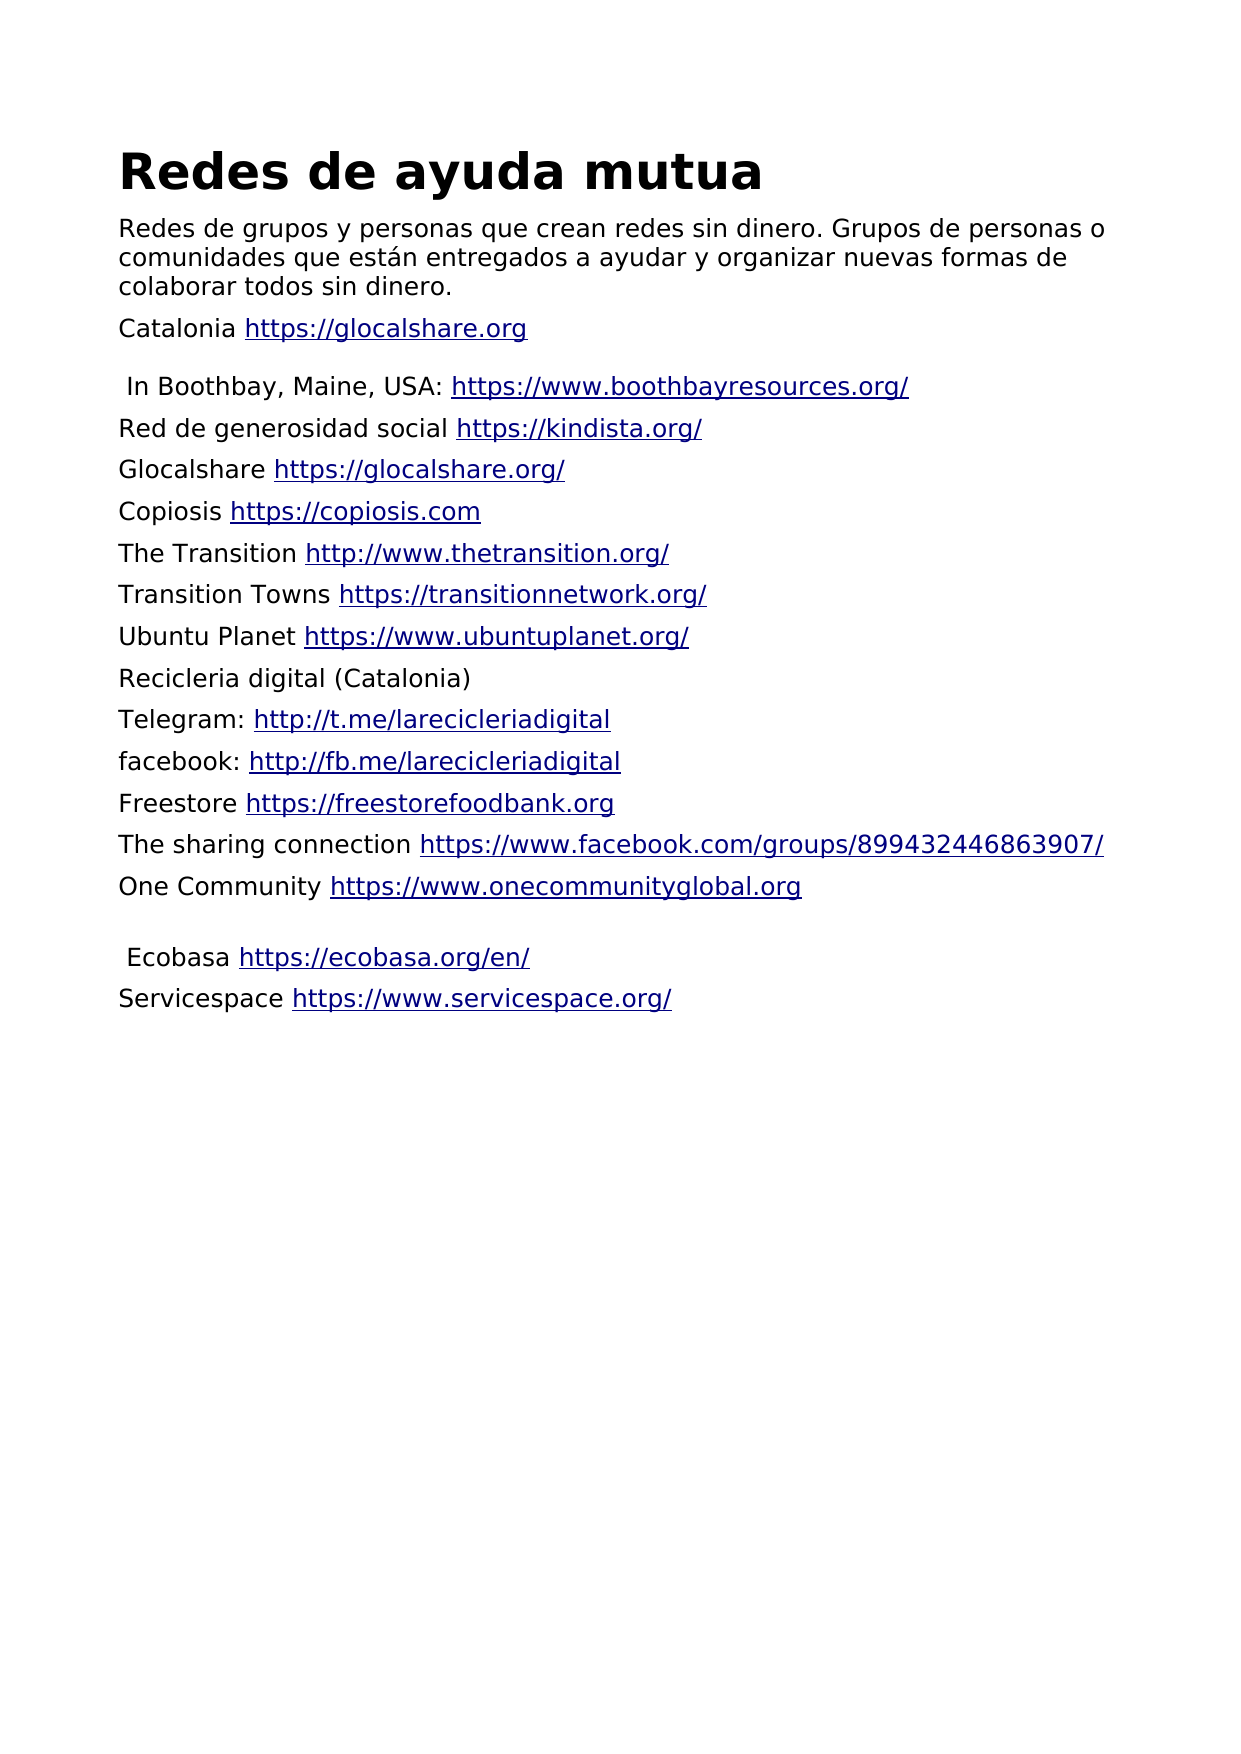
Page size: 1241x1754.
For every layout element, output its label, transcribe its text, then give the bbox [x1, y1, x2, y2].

text One Community https://www.onecommunityglobal.org [118, 872, 1122, 901]
text The sharing connection https://www.facebook.com/groups/899432446863907/ [118, 831, 1122, 860]
text Glocalshare https://glocalshare.org/ [118, 456, 1122, 485]
text Transition Towns https://transitionnetwork.org/ [118, 581, 1122, 610]
text Copiosis https://copiosis.com [118, 497, 1122, 526]
text Red de generosidad social https://kindista.org/ [118, 414, 1122, 443]
text Redes de grupos y personas que crean redes sin dinero. Grupos de personas o comunidades que están entregados a ayudar y organizar nuevas formas de colaborar todos sin dinero. [118, 214, 1122, 301]
subtitle Redes de ayuda mutua [118, 143, 1122, 201]
text Telegram: http://t.me/larecicleriadigital [118, 706, 1122, 735]
text Servicespace https://www.servicespace.org/ [118, 985, 1122, 1014]
text facebook: http://fb.me/larecicleriadigital [118, 747, 1122, 776]
text Catalonia https://glocalshare.org In Boothbay, Maine, USA: https://www.boothbayresources.org/ [118, 314, 1122, 401]
text Ubuntu Planet https://www.ubuntuplanet.org/ [118, 622, 1122, 651]
text Recicleria digital (Catalonia) [118, 664, 1122, 693]
text Freestore https://freestorefoodbank.org [118, 789, 1122, 818]
text The Transition http://www.thetransition.org/ [118, 539, 1122, 568]
text Ecobasa https://ecobasa.org/en/ [118, 914, 1122, 972]
